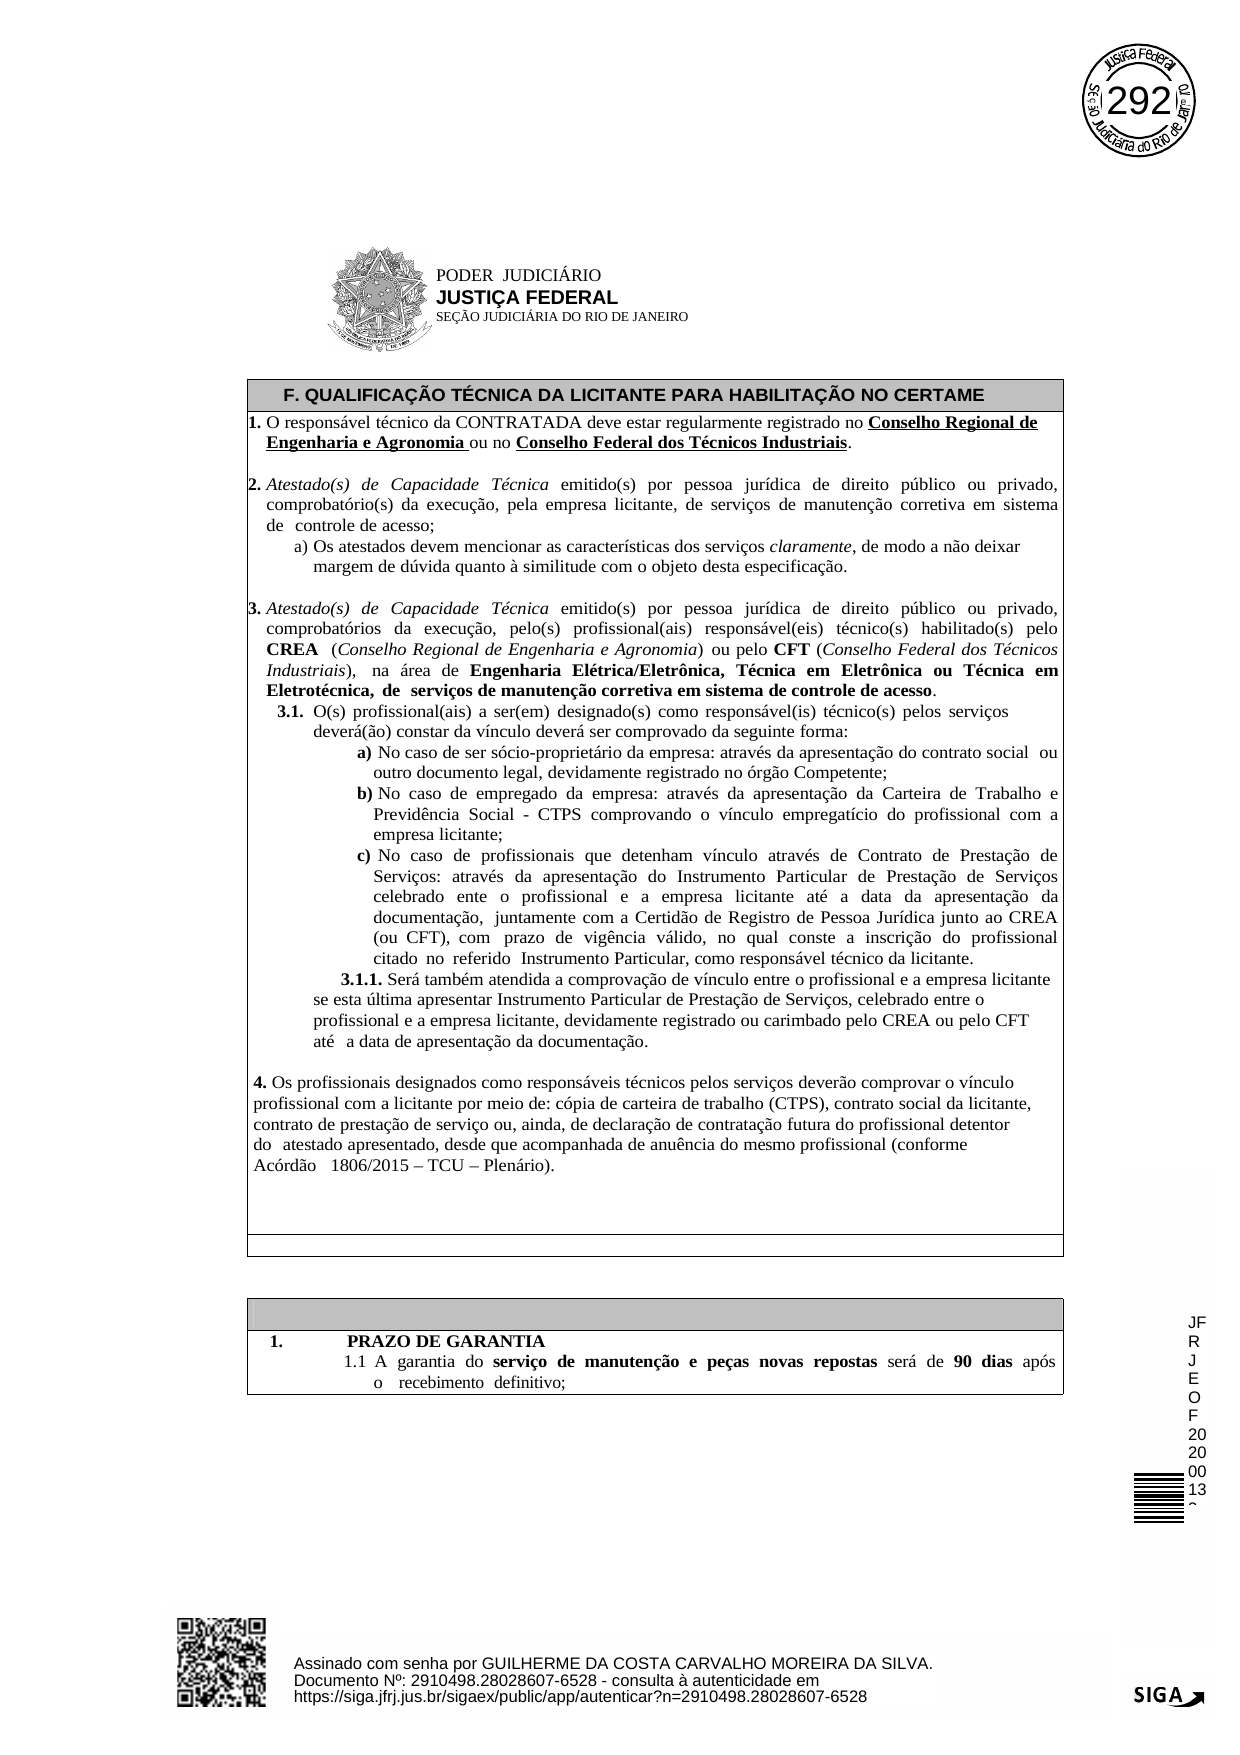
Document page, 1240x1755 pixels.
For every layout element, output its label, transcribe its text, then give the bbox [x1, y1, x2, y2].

table_cell [248, 1235, 1063, 1256]
table_header F. QUALIFICAÇÃO TÉCNICA DA LICITANTE PARA HABILITAÇÃO NO CERTAME [248, 380, 1063, 411]
text e [1180, 95, 1193, 105]
text ç [1087, 98, 1099, 106]
table_cell O responsável técnico da CONTRATADA deve estar regularmente registrado no Conselho Regional de Engenharia e Agronomia ou no Conselho Federal dos Técnicos Industriais. Atestado(s) de Capacidade Técnica emitido(s) por pessoa jurídica de direito público ou privado, comprobatório(s) da execução, pela empresa licitante, de serviços de manutenção corretiva em sistema de controle de acesso; Os atestados devem mencionar as características dos serviços claramente, de modo a não deixar margem de dúvida quanto à similitude com o objeto desta especificação. Atestado(s) de Capacidade Técnica emitido(s) por pessoa jurídica de direito público ou privado, comprobatórios da execução, pelo(s) profissional(ais) responsável(eis) técnico(s) habilitado(s) pelo CREA (Conselho Regional de Engenharia e Agronomia) ou pelo CFT (Conselho Federal dos Técnicos Industriais), na área de Engenharia Elétrica/Eletrônica, Técnica em Eletrônica ou Técnica em Eletrotécnica, de serviços de manutenção corretiva em sistema de controle de acesso. O(s) profissional(ais) a ser(em) designado(s) como responsável(is) técnico(s) pelos serviços deverá(ão) constar da vínculo deverá ser comprovado da seguinte forma: No caso de ser sócio-proprietário da empresa: através da apresentação do contrato social ou outro documento legal, devidamente registrado no órgão Competente; No caso de empregado da empresa: através da apresentação da Carteira de Trabalho e Previdência Social - CTPS comprovando o vínculo empregatício do profissional com a empresa licitante; No caso de profissionais que detenham vínculo através de Contrato de Prestação de Serviços: através da apresentação do Instrumento Particular de Prestação de Serviços celebrado ente o profissional e a empresa licitante até a data da apresentação da documentação, juntamente com a Certidão de Registro de Pessoa Jurídica junto ao CREA (ou CFT), com prazo de vigência válido, no qual conste a inscrição do profissional citado no referido Instrumento Particular, como responsável técnico da licitante. 3.1.1. Será também atendida a comprovação de vínculo entre o profissional e a empresa licitante se esta última apresentar Instrumento Particular de Prestação de Serviços, celebrado entre o profissional e a empresa licitante, devidamente registrado ou carimbado pelo CREA ou pelo CFT até a data de apresentação da documentação. 4. Os profissionais designados como responsáveis técnicos pelos serviços deverão comprovar o vínculo profissional com a licitante por meio de: cópia de carteira de trabalho (CTPS), contrato social da licitante, contrato de prestação de serviço ou, ainda, de declaração de contratação futura do profissional detentor do atestado apresentado, desde que acompanhada de anuência do mesmo profissional (conforme Acórdão 1806/2015 – TCU – Plenário). [248, 412, 1063, 1233]
text JFRJEOF202000133V02 [1188, 1314, 1207, 1504]
